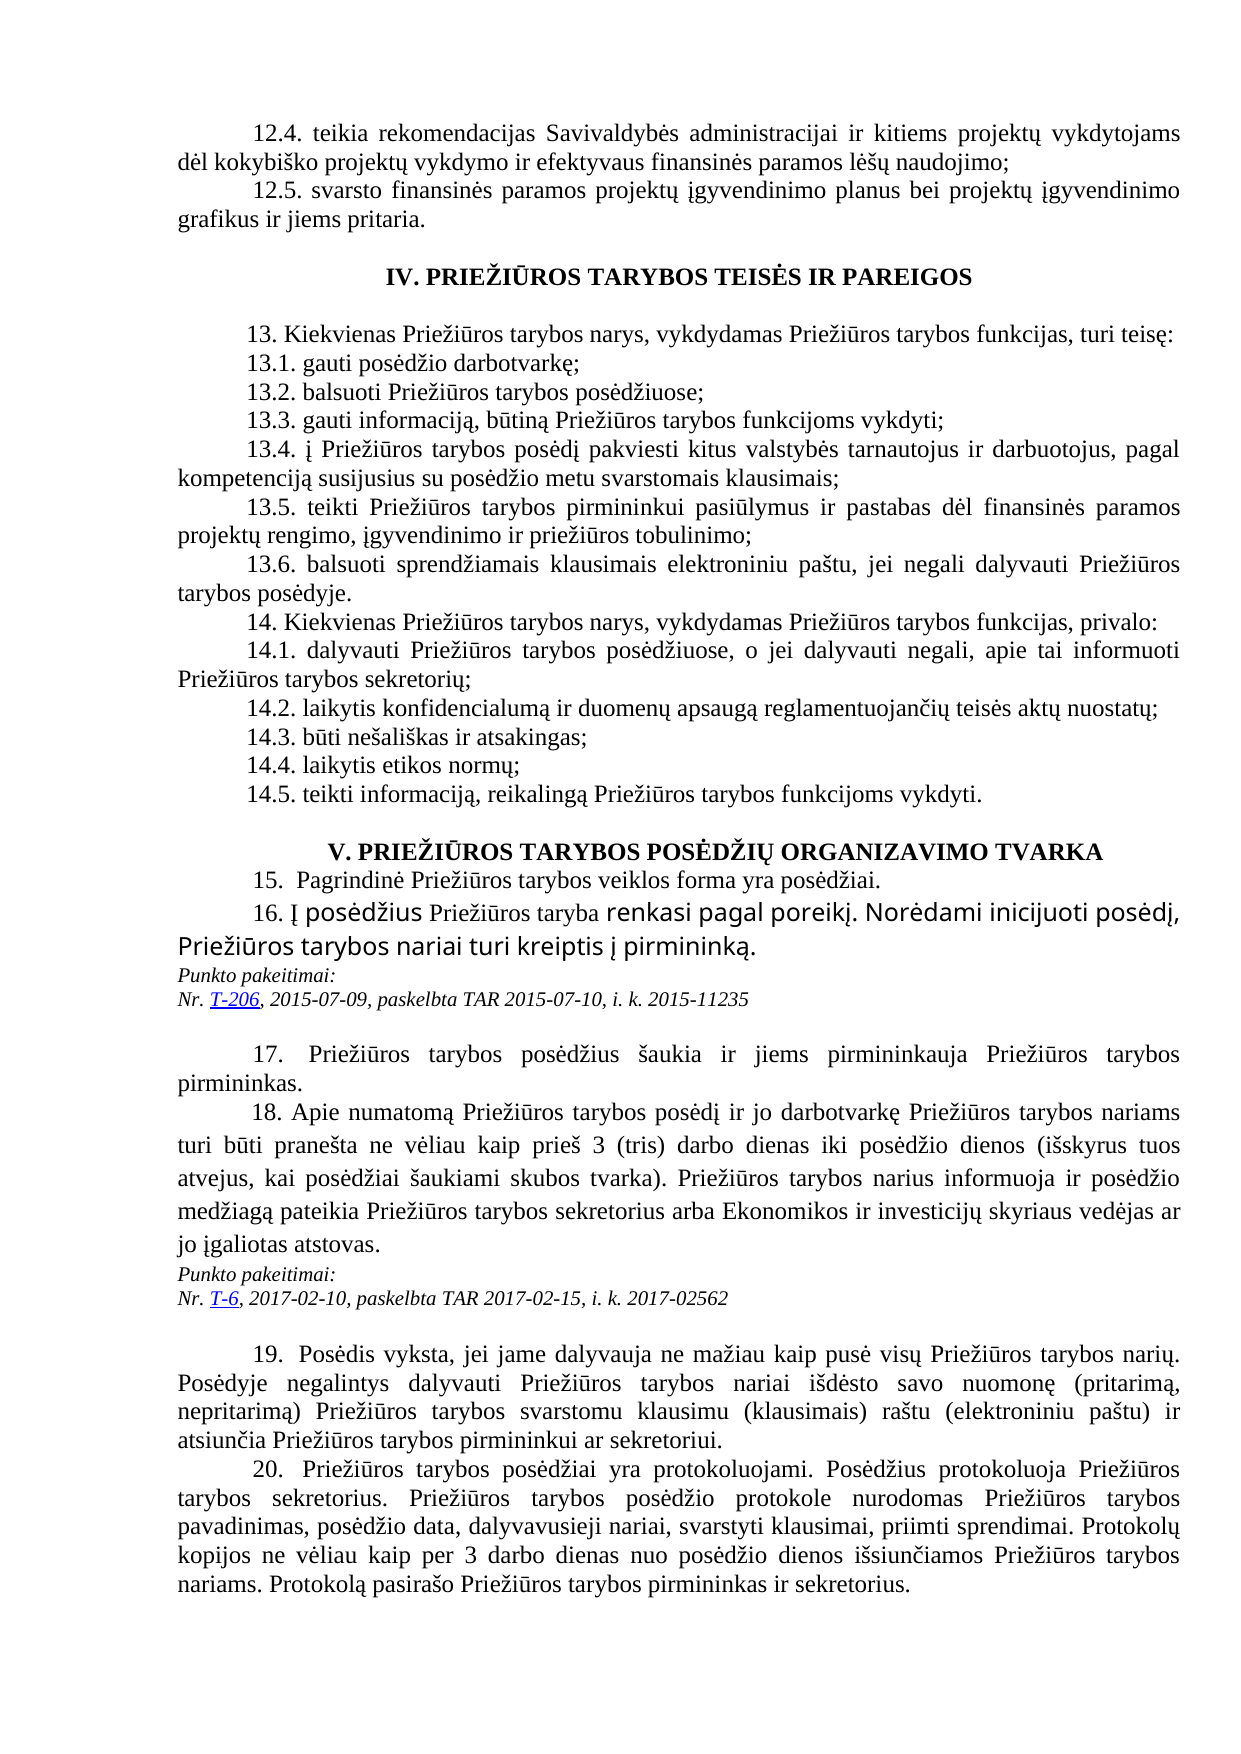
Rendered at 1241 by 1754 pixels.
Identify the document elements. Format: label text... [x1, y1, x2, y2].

text 18. Apie numatomą Priežiūros tarybos posėdį ir jo darbotvarkę Priežiūros tarybos nariams turi būti pranešta ne vėliau kaip prieš 3 (tris) darbo dienas iki posėdžio dienos (išskyrus tuos atvejus, kai posėdžiai šaukiami skubos tvarka). Priežiūros tarybos narius informuoja ir posėdžio medžiagą pateikia Priežiūros tarybos sekretorius arba Ekonomikos ir investicijų skyriaus vedėjas ar jo įgaliotas atstovas. [177, 1097, 1181, 1258]
text 13.5. teikti Priežiūros tarybos pirmininkui pasiūlymus ir pastabas dėl finansinės paramos projektų rengimo, įgyvendinimo ir priežiūros tobulinimo; [177, 492, 1181, 549]
text 12.4. teikia rekomendacijas Savivaldybės administracijai ir kitiems projektų vykdytojams dėl kokybiško projektų vykdymo ir efektyvaus finansinės paramos lėšų naudojimo; [177, 118, 1181, 176]
text 15. Pagrindinė Priežiūros tarybos veiklos forma yra posėdžiai. [252, 866, 1181, 894]
text Nr. T-206, 2015-07-09, paskelbta TAR 2015-07-10, i. k. 2015-11235 [177, 987, 1181, 1011]
text IV. PRIEŽIŪROS TARYBOS TEISĖS IR PAREIGOS [177, 262, 1181, 291]
text 20. Priežiūros tarybos posėdžiai yra protokoluojami. Posėdžius protokoluoja Priežiūros tarybos sekretorius. Priežiūros tarybos posėdžio protokole nurodomas Priežiūros tarybos pavadinimas, posėdžio data, dalyvavusieji nariai, svarstyti klausimai, priimti sprendimai. Protokolų kopijos ne vėliau kaip per 3 darbo dienas nuo posėdžio dienos išsiunčiamos Priežiūros tarybos nariams. Protokolą pasirašo Priežiūros tarybos pirmininkas ir sekretorius. [177, 1454, 1181, 1598]
text 13. Kiekvienas Priežiūros tarybos narys, vykdydamas Priežiūros tarybos funkcijas, turi teisę: [177, 319, 1181, 348]
text Nr. T-6, 2017-02-10, paskelbta TAR 2017-02-15, i. k. 2017-02562 [177, 1286, 1181, 1310]
text 12.5. svarsto finansinės paramos projektų įgyvendinimo planus bei projektų įgyvendinimo grafikus ir jiems pritaria. [177, 176, 1181, 233]
text 13.6. balsuoti sprendžiamais klausimais elektroniniu paštu, jei negali dalyvauti Priežiūros tarybos posėdyje. [177, 549, 1181, 607]
text V. Priežiūros tarybos posėdžių ORGANIZAVIMO tvarka [327, 837, 1181, 866]
text 13.2. balsuoti Priežiūros tarybos posėdžiuose; [177, 377, 1181, 406]
text Punkto pakeitimai: [177, 962, 1181, 987]
text 14.2. laikytis konfidencialumą ir duomenų apsaugą reglamentuojančių teisės aktų nuostatų; [177, 693, 1181, 722]
text 16. Į posėdžius Priežiūros taryba renkasi pagal poreikį. Norėdami inicijuoti posėdį, Priežiūros tarybos nariai turi kreiptis į pirmininką. [177, 894, 1181, 962]
text 13.3. gauti informaciją, būtiną Priežiūros tarybos funkcijoms vykdyti; [177, 406, 1181, 434]
text 14.3. būti nešališkas ir atsakingas; [177, 722, 1181, 751]
text 13.4. į Priežiūros tarybos posėdį pakviesti kitus valstybės tarnautojus ir darbuotojus, pagal kompetenciją susijusius su posėdžio metu svarstomais klausimais; [177, 434, 1181, 492]
text 14.4. laikytis etikos normų; [177, 751, 1181, 779]
text 14. Kiekvienas Priežiūros tarybos narys, vykdydamas Priežiūros tarybos funkcijas, privalo: [177, 607, 1181, 636]
text Punkto pakeitimai: [177, 1262, 1181, 1286]
text 14.5. teikti informaciją, reikalingą Priežiūros tarybos funkcijoms vykdyti. [177, 779, 1181, 808]
text 17. Priežiūros tarybos posėdžius šaukia ir jiems pirmininkauja Priežiūros tarybos pirmininkas. [177, 1039, 1181, 1097]
text 13.1. gauti posėdžio darbotvarkę; [177, 348, 1181, 377]
text 19. Posėdis vyksta, jei jame dalyvauja ne mažiau kaip pusė visų Priežiūros tarybos narių. Posėdyje negalintys dalyvauti Priežiūros tarybos nariai išdėsto savo nuomonę (pritarimą, nepritarimą) Priežiūros tarybos svarstomu klausimu (klausimais) raštu (elektroniniu paštu) ir atsiunčia Priežiūros tarybos pirmininkui ar sekretoriui. [177, 1339, 1181, 1454]
text 14.1. dalyvauti Priežiūros tarybos posėdžiuose, o jei dalyvauti negali, apie tai informuoti Priežiūros tarybos sekretorių; [177, 636, 1181, 693]
